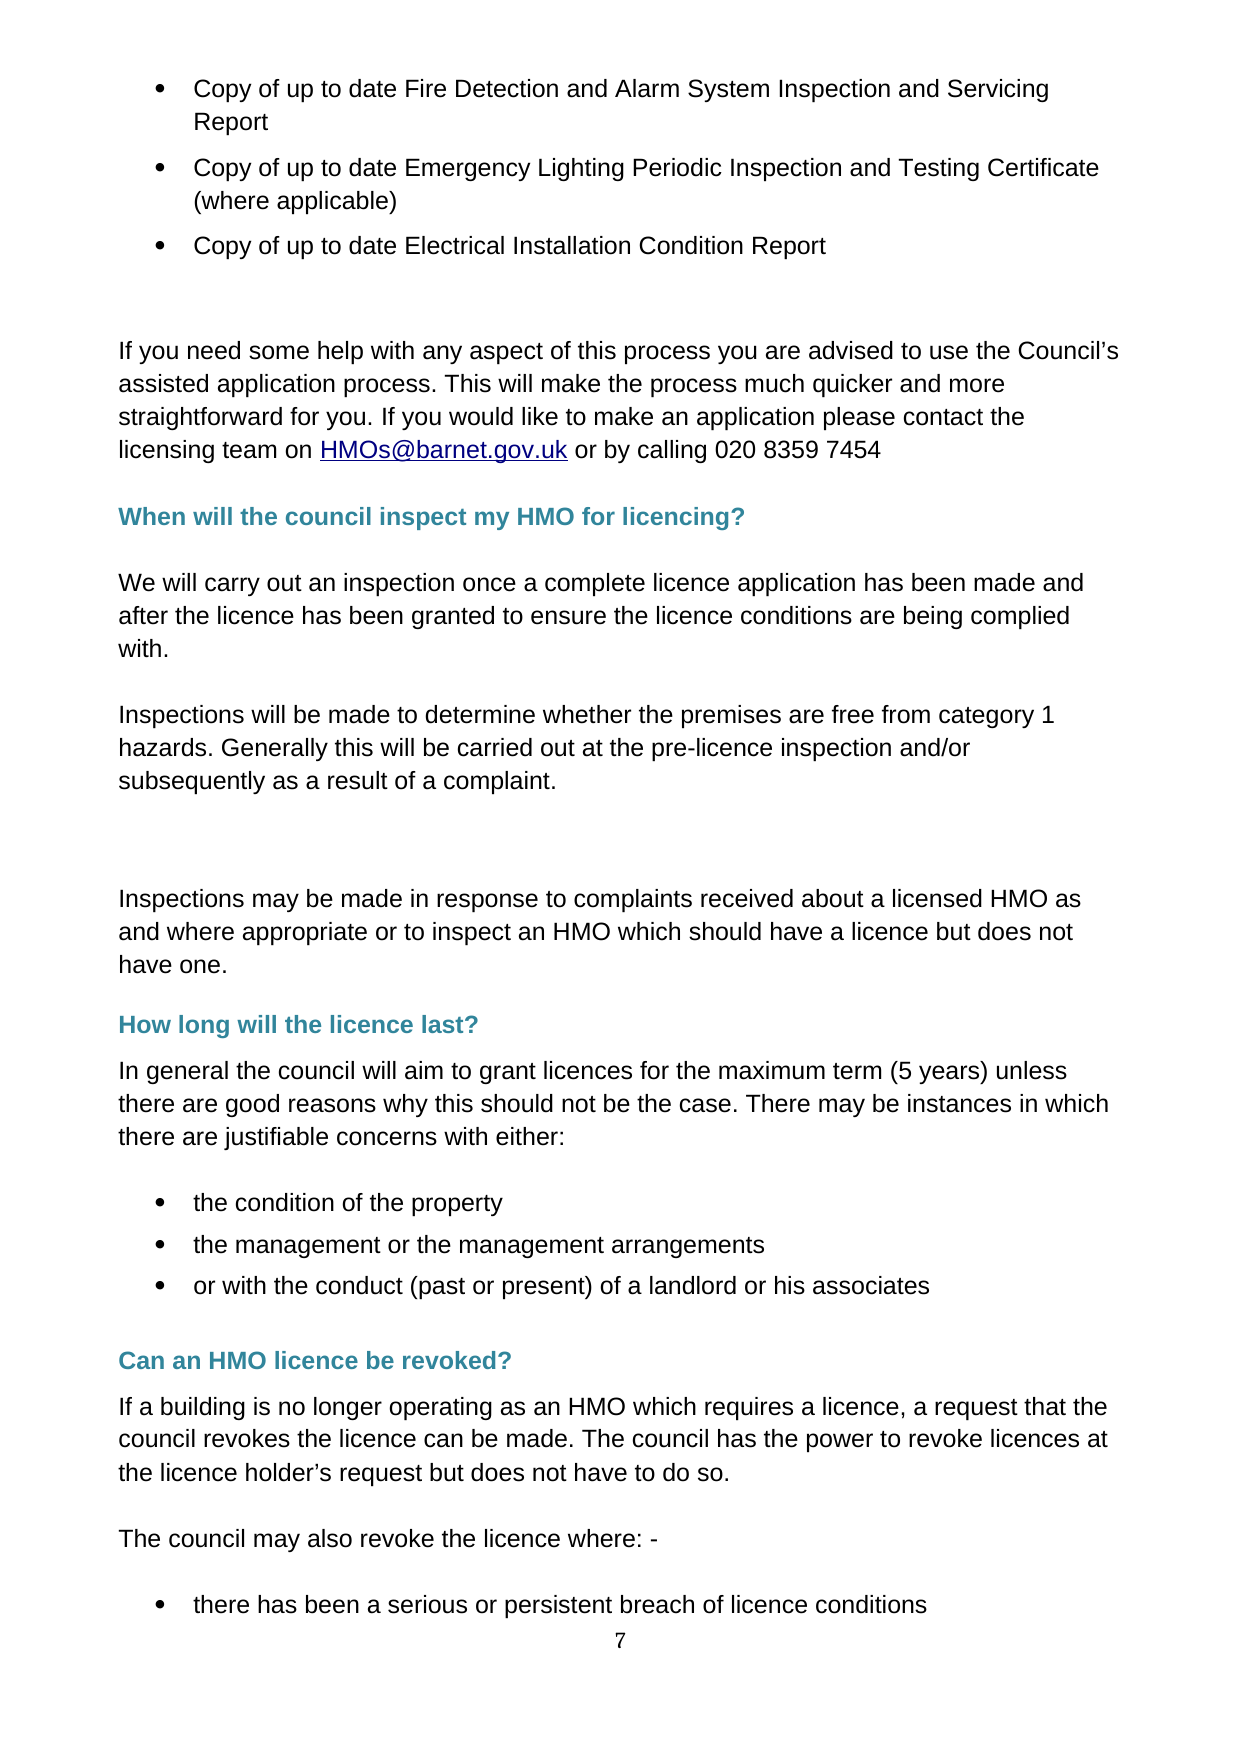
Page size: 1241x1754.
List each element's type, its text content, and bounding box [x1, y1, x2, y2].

text The council may also revoke the licence where: - [118, 1524, 1122, 1553]
text Inspections may be made in response to complaints received about a licensed HMO as and where appropriate or to inspect an HMO which should have a licence but does not have one. [118, 884, 1122, 979]
list or with the conduct (past or present) of a landlord or his associates [156, 1271, 1122, 1300]
subtitle How long will the licence last? [118, 1011, 1122, 1039]
subtitle When will the council inspect my HMO for licencing? [118, 501, 1122, 530]
subtitle Can an HMO licence be revoked? [118, 1346, 1122, 1375]
list If you need some help with any aspect of this process you are advised to use the Council’s assisted application process. This will make the process much quicker and more straightforward for you. If you would like to make an application please contact the licensing team on HMOs@barnet.gov.uk or by calling 020 8359 7454 [118, 336, 1122, 464]
list Copy of up to date Electrical Installation Condition Report [156, 231, 1122, 260]
list the condition of the property [156, 1188, 1122, 1217]
text We will carry out an inspection once a complete licence application has been made and after the licence has been granted to ensure the licence conditions are being complied with. [118, 568, 1122, 663]
text Inspections will be made to determine whether the premises are free from category 1 hazards. Generally this will be carried out at the pre-licence inspection and/or subsequently as a result of a complaint. [118, 700, 1122, 795]
list there has been a serious or persistent breach of licence conditions [156, 1590, 1122, 1619]
list Copy of up to date Emergency Lighting Periodic Inspection and Testing Certificate (where applicable) [156, 152, 1122, 214]
text In general the council will aim to grant licences for the maximum term (5 years) unless there are good reasons why this should not be the case. There may be instances in which there are justifiable concerns with either: [118, 1056, 1122, 1151]
list Copy of up to date Fire Detection and Alarm System Inspection and Servicing Report [156, 74, 1122, 136]
list the management or the management arrangements [156, 1230, 1122, 1259]
text If a building is no longer operating as an HMO which requires a licence, a request that the council revokes the licence can be made. The council has the power to revoke licences at the licence holder’s request but does not have to do so. [118, 1391, 1122, 1486]
